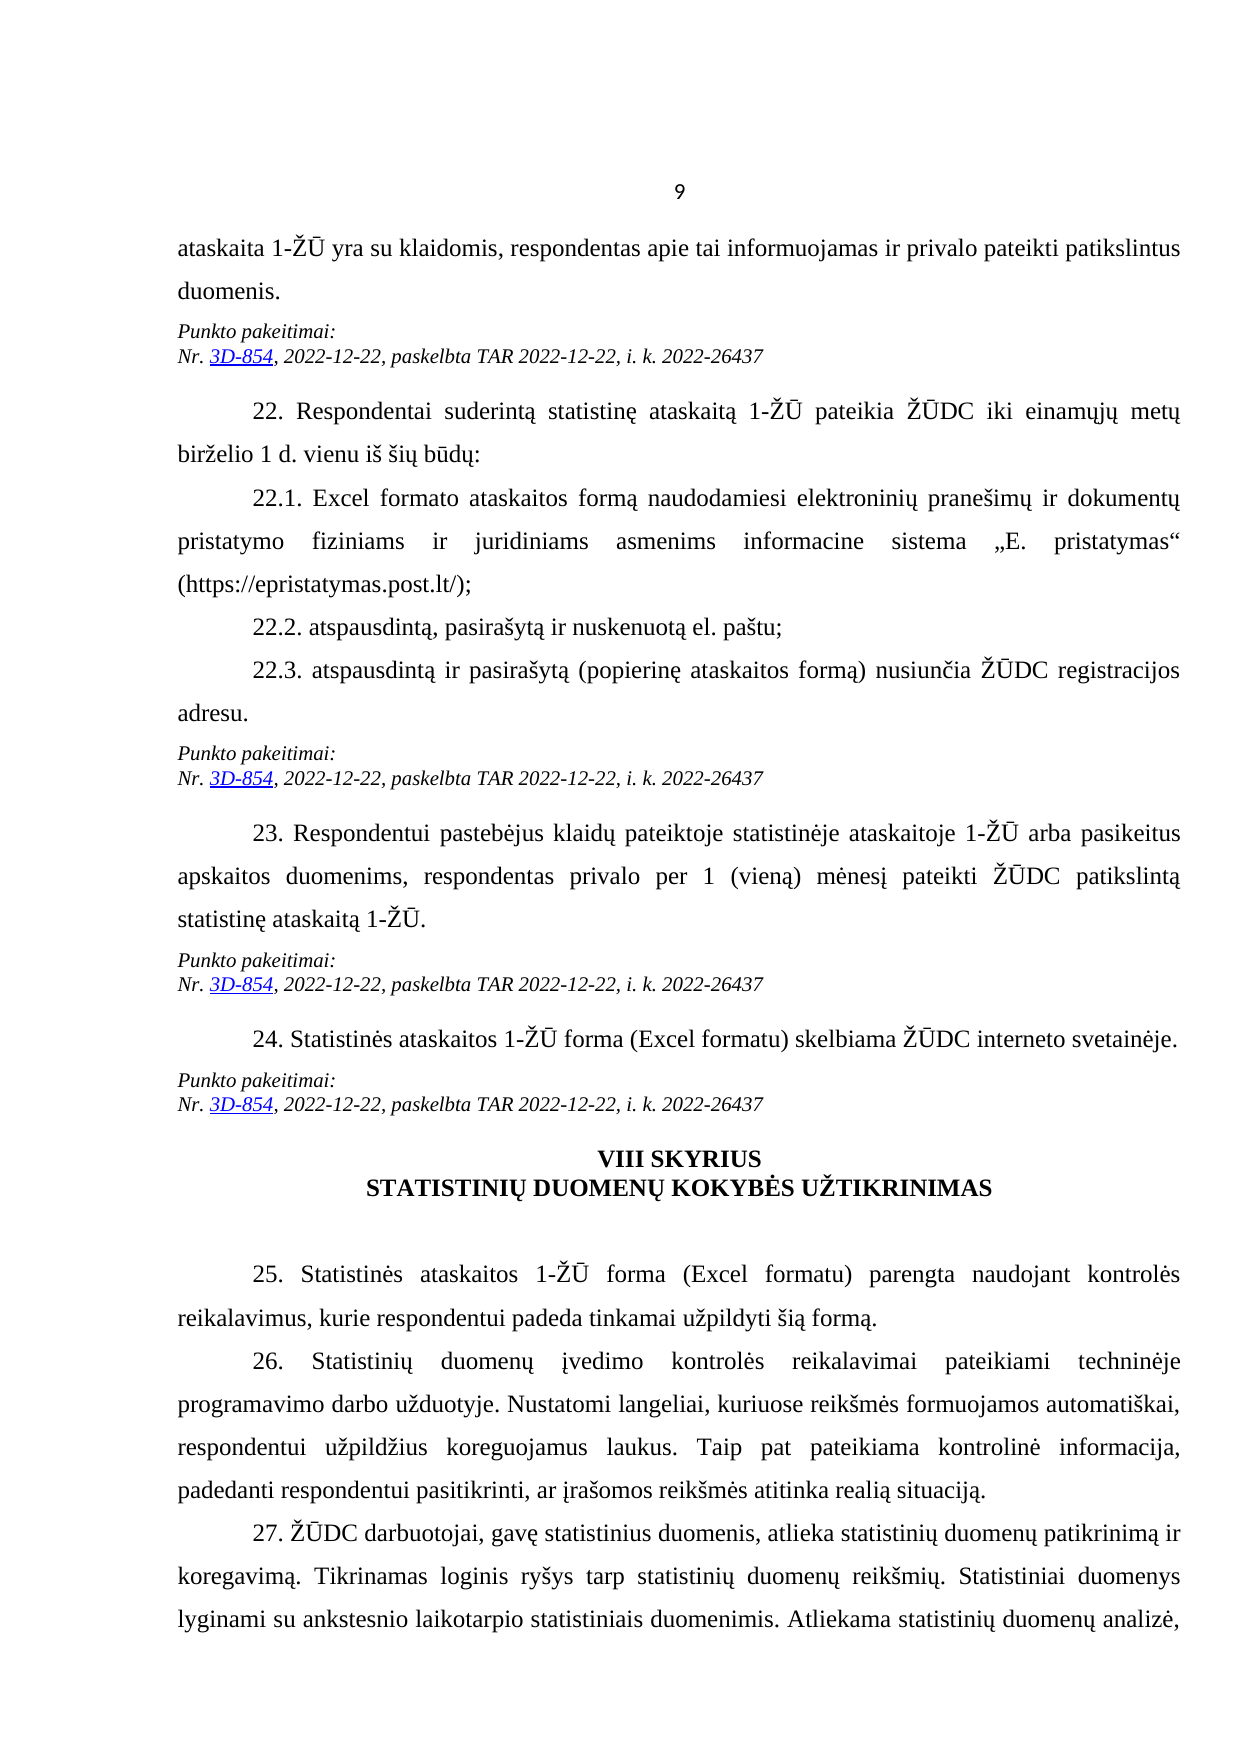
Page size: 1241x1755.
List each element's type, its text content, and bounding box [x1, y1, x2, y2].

text Nr. 3D-854, 2022-12-22, paskelbta TAR 2022-12-22, i. k. 2022-26437 [177, 343, 1181, 368]
text 22.3. atspausdintą ir pasirašytą (popierinę ataskaitos formą) nusiunčia ŽŪDC registracijos adresu. [177, 655, 1181, 727]
text Nr. 3D-854, 2022-12-22, paskelbta TAR 2022-12-22, i. k. 2022-26437 [177, 1092, 1181, 1116]
text Nr. 3D-854, 2022-12-22, paskelbta TAR 2022-12-22, i. k. 2022-26437 [177, 765, 1181, 789]
text Punkto pakeitimai: [177, 319, 1181, 343]
text Punkto pakeitimai: [177, 948, 1181, 972]
text ataskaita 1-ŽŪ yra su klaidomis, respondentas apie tai informuojamas ir privalo pateikti patikslintus duomenis. [177, 233, 1181, 305]
text 27. ŽŪDC darbuotojai, gavę statistinius duomenis, atlieka statistinių duomenų patikrinimą ir koregavimą. Tikrinamas loginis ryšys tarp statistinių duomenų reikšmių. Statistiniai duomenys lyginami su ankstesnio laikotarpio statistiniais duomenimis. Atliekama statistinių duomenų analizė, [177, 1518, 1181, 1633]
text Punkto pakeitimai: [177, 741, 1181, 765]
text Punkto pakeitimai: [177, 1068, 1181, 1092]
text 22. Respondentai suderintą statistinę ataskaitą 1-ŽŪ pateikia ŽŪDC iki einamųjų metų birželio 1 d. vienu iš šių būdų: [177, 396, 1181, 468]
text STATISTINIŲ DUOMENŲ KOKYBĖS UŽTIKRINIMAS [177, 1173, 1181, 1202]
text 25. Statistinės ataskaitos 1-ŽŪ forma (Excel formatu) parengta naudojant kontrolės reikalavimus, kurie respondentui padeda tinkamai užpildyti šią formą. [177, 1259, 1181, 1331]
text 22.1. Excel formato ataskaitos formą naudodamiesi elektroninių pranešimų ir dokumentų pristatymo fiziniams ir juridiniams asmenims informacine sistema „E. pristatymas“ (https://epristatymas.post.lt/); [177, 483, 1181, 598]
text 23. Respondentui pastebėjus klaidų pateiktoje statistinėje ataskaitoje 1-ŽŪ arba pasikeitus apskaitos duomenims, respondentas privalo per 1 (vieną) mėnesį pateikti ŽŪDC patikslintą statistinę ataskaitą 1-ŽŪ. [177, 818, 1181, 933]
text VIII SKYRIUS [177, 1144, 1181, 1173]
text Nr. 3D-854, 2022-12-22, paskelbta TAR 2022-12-22, i. k. 2022-26437 [177, 972, 1181, 996]
text 26. Statistinių duomenų įvedimo kontrolės reikalavimai pateikiami techninėje programavimo darbo užduotyje. Nustatomi langeliai, kuriuose reikšmės formuojamos automatiškai, respondentui užpildžius koreguojamus laukus. Taip pat pateikiama kontrolinė informacija, padedanti respondentui pasitikrinti, ar įrašomos reikšmės atitinka realią situaciją. [177, 1346, 1181, 1504]
text 22.2. atspausdintą, pasirašytą ir nuskenuotą el. paštu; [177, 612, 1181, 641]
text 24. Statistinės ataskaitos 1-ŽŪ forma (Excel formatu) skelbiama ŽŪDC interneto svetainėje. [177, 1024, 1181, 1053]
